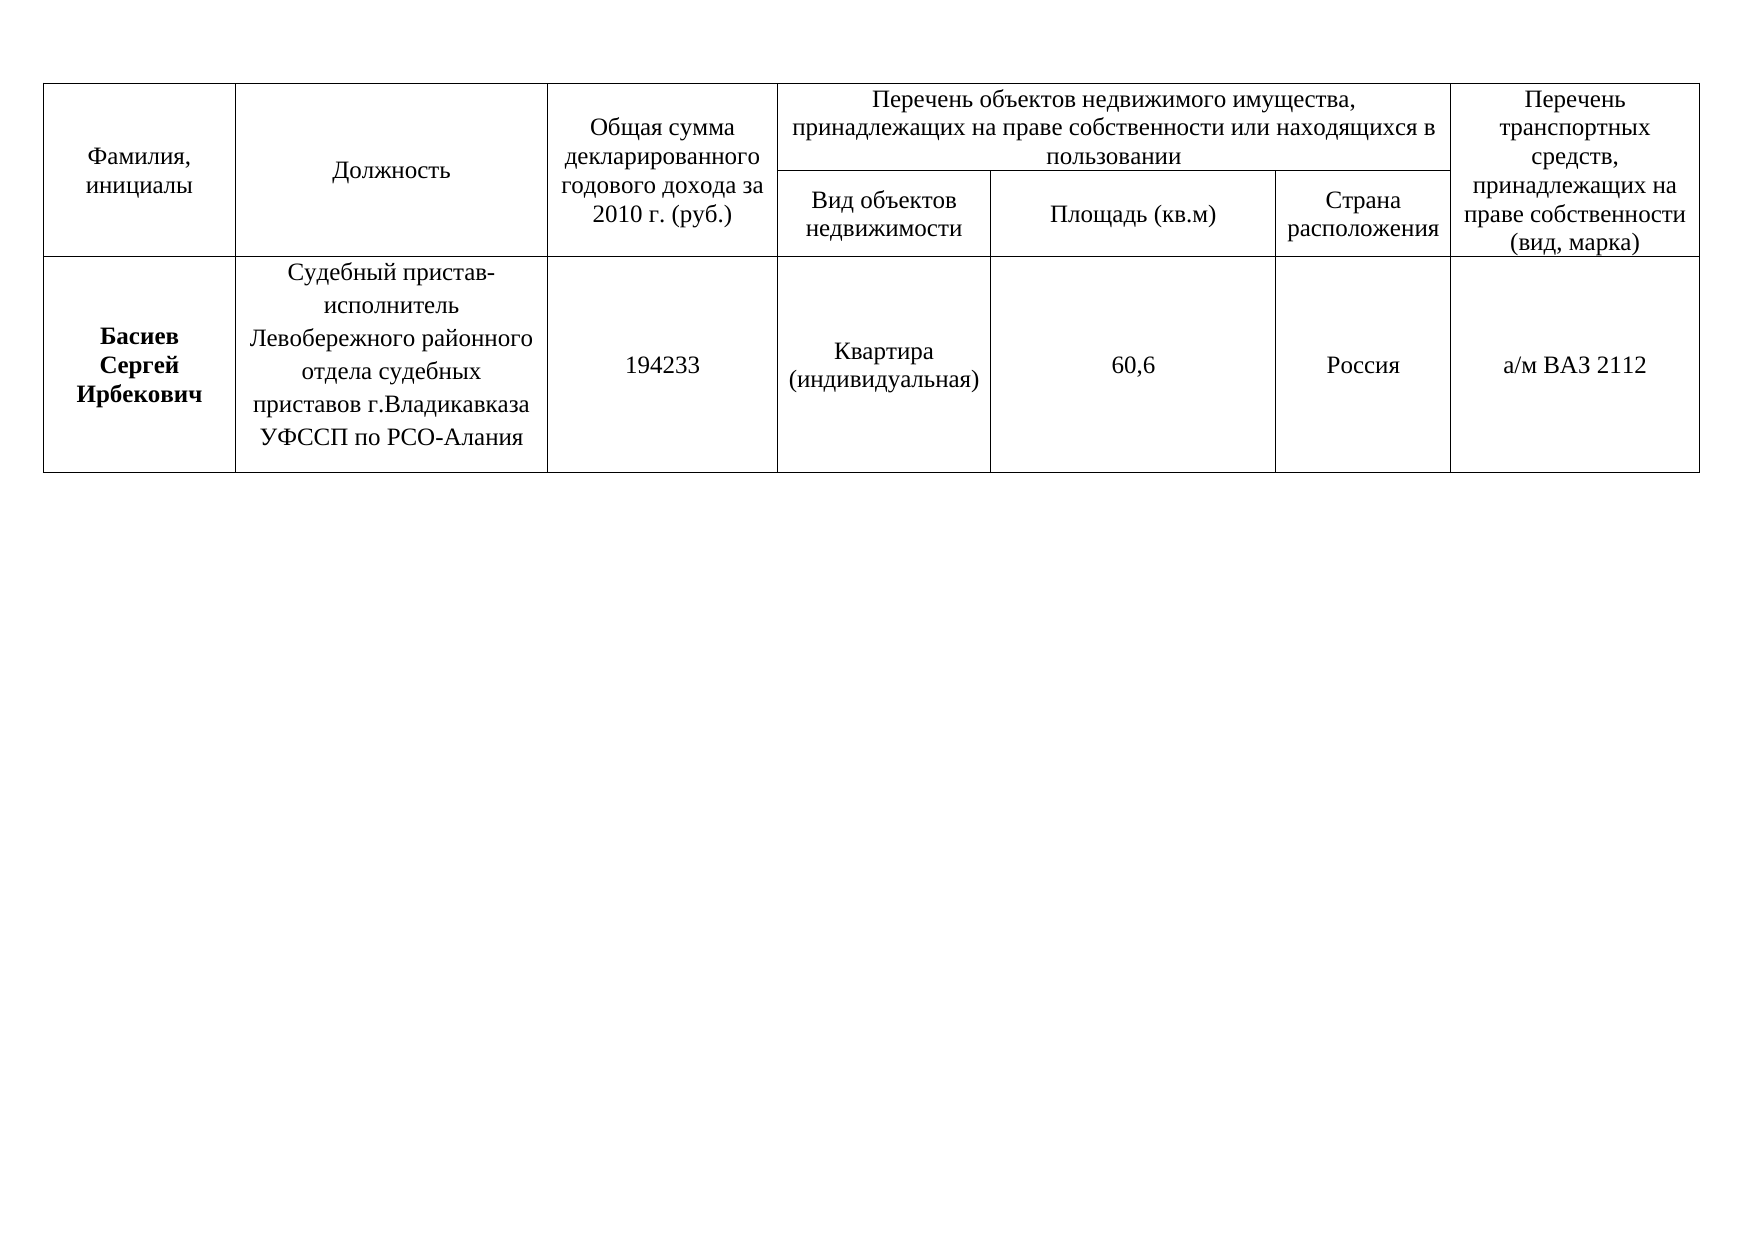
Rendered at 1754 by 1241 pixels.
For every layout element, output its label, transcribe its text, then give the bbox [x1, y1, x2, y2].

table_cell Басиев Сергей Ирбекович [44, 257, 235, 472]
table_header Перечень объектов недвижимого имущества, принадлежащих на праве собственности или находящихся в пользовании [778, 84, 1450, 170]
table_header Фамилия, инициалы [44, 84, 235, 256]
table_cell Россия [1276, 257, 1450, 472]
table_cell Площадь (кв.м) [991, 171, 1275, 256]
table_cell 194233 [548, 257, 777, 472]
table_cell Квартира (индивидуальная) [778, 257, 990, 472]
table_header Перечень транспортных средств, принадлежащих на праве собственности (вид, марка) [1451, 84, 1699, 256]
table_cell 60,6 [991, 257, 1275, 472]
table_cell Страна расположения [1276, 171, 1450, 256]
table_cell а/м ВАЗ 2112 [1451, 257, 1699, 472]
table_header Должность [236, 84, 547, 256]
table_cell Вид объектов недвижимости [778, 171, 990, 256]
table_header Общая сумма декларированного годового дохода за 2010 г. (руб.) [548, 84, 777, 256]
table_cell Судебный пристав-исполнитель Левобережного районного отдела судебных приставов г.Владикавказа УФССП по РСО-Алания [236, 257, 547, 472]
